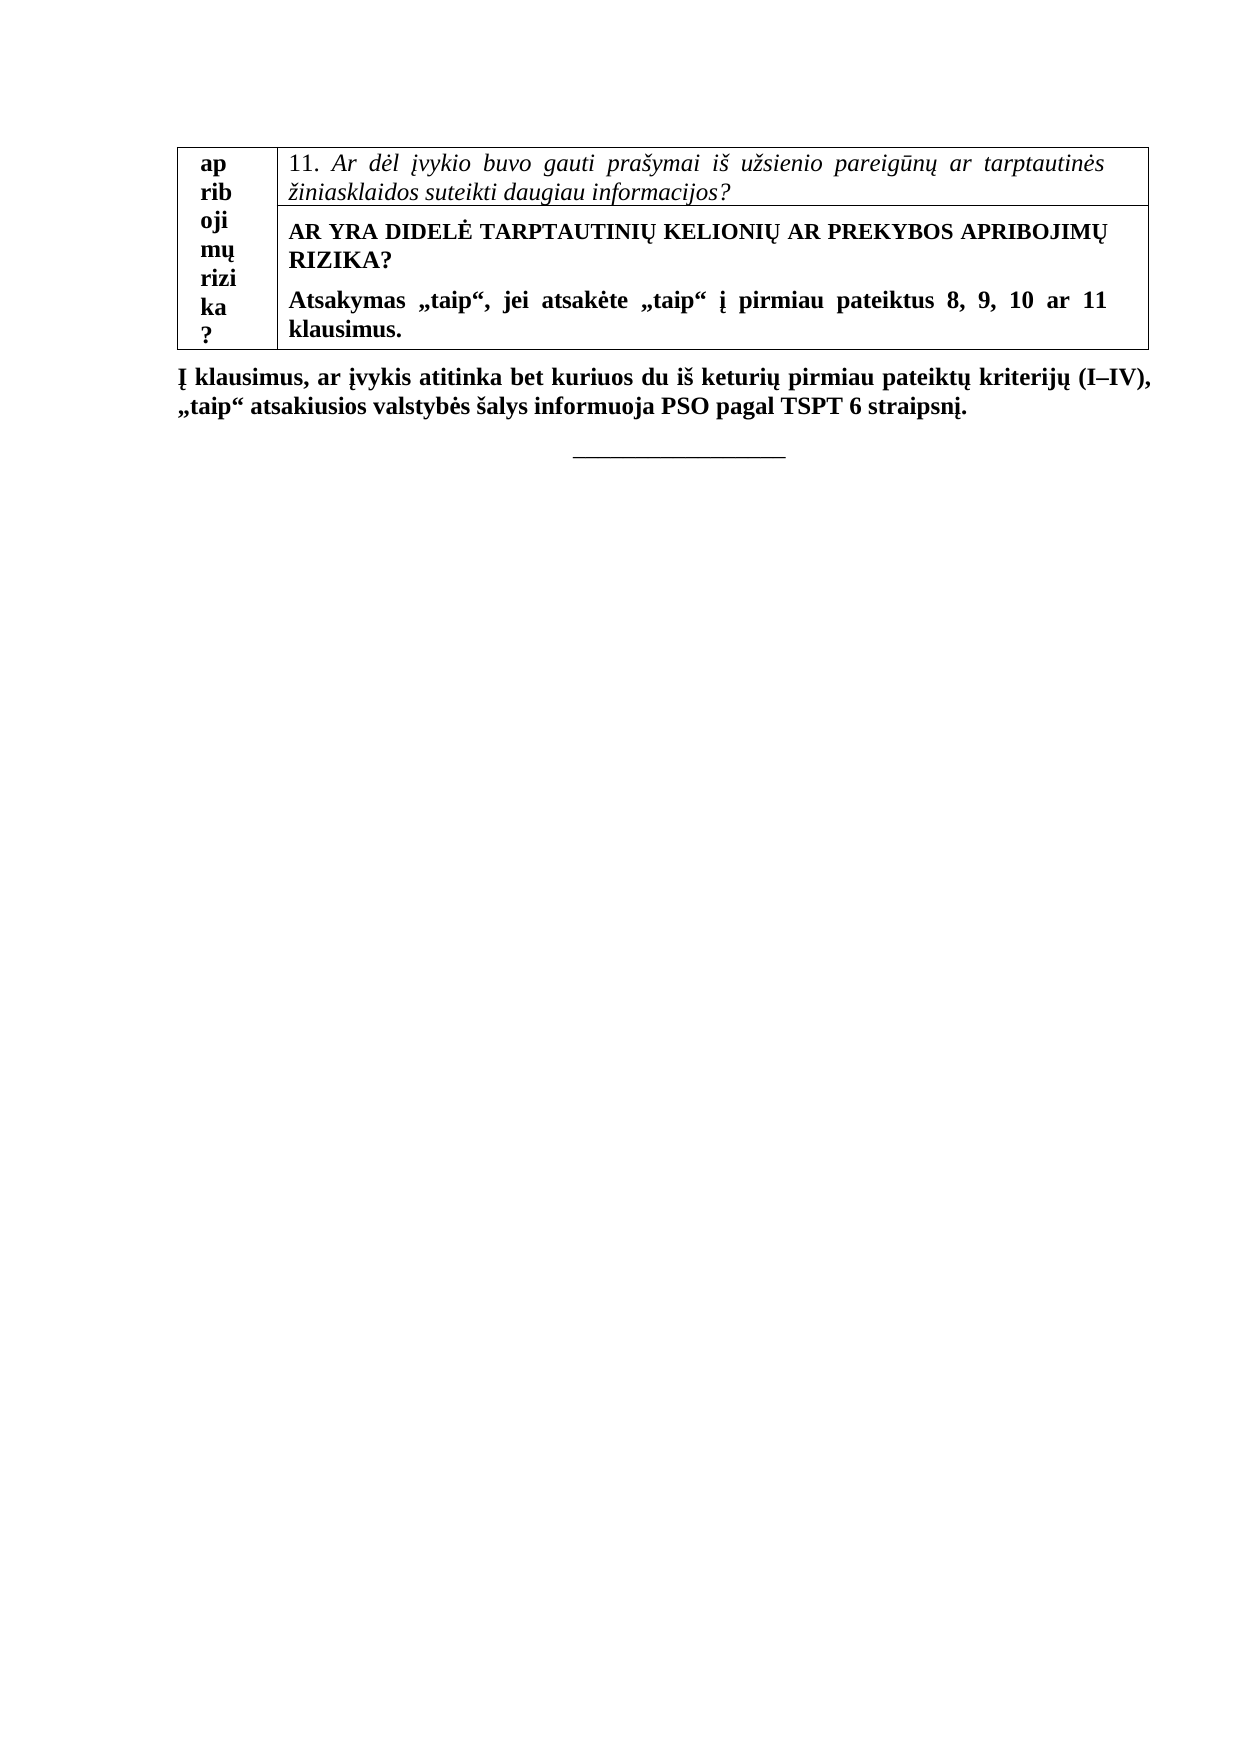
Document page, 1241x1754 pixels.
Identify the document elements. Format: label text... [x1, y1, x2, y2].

text Į klausimus, ar įvykis atitinka bet kuriuos du iš keturių pirmiau pateiktų kriterijų (I–IV), „taip“ atsakiusios valstybės šalys informuoja PSO pagal TSPT 6 straipsnį. [177, 362, 1153, 420]
text _________________ [177, 432, 1181, 460]
table_cell 11. Ar dėl įvykio buvo gauti prašymai iš užsienio pareigūnų ar tarptautinės žiniasklaidos suteikti daugiau informacijos? [278, 148, 1148, 205]
table_cell Ar yra didelė tarptautinių kelionių ar prekybos apribojimŲ rizika? Atsakymas „taip“, jei atsakėte „taip“ į pirmiau pateiktus 8, 9, 10 ar 11 klausimus. [278, 206, 1148, 349]
table_header apribojimų rizika? [178, 148, 277, 349]
